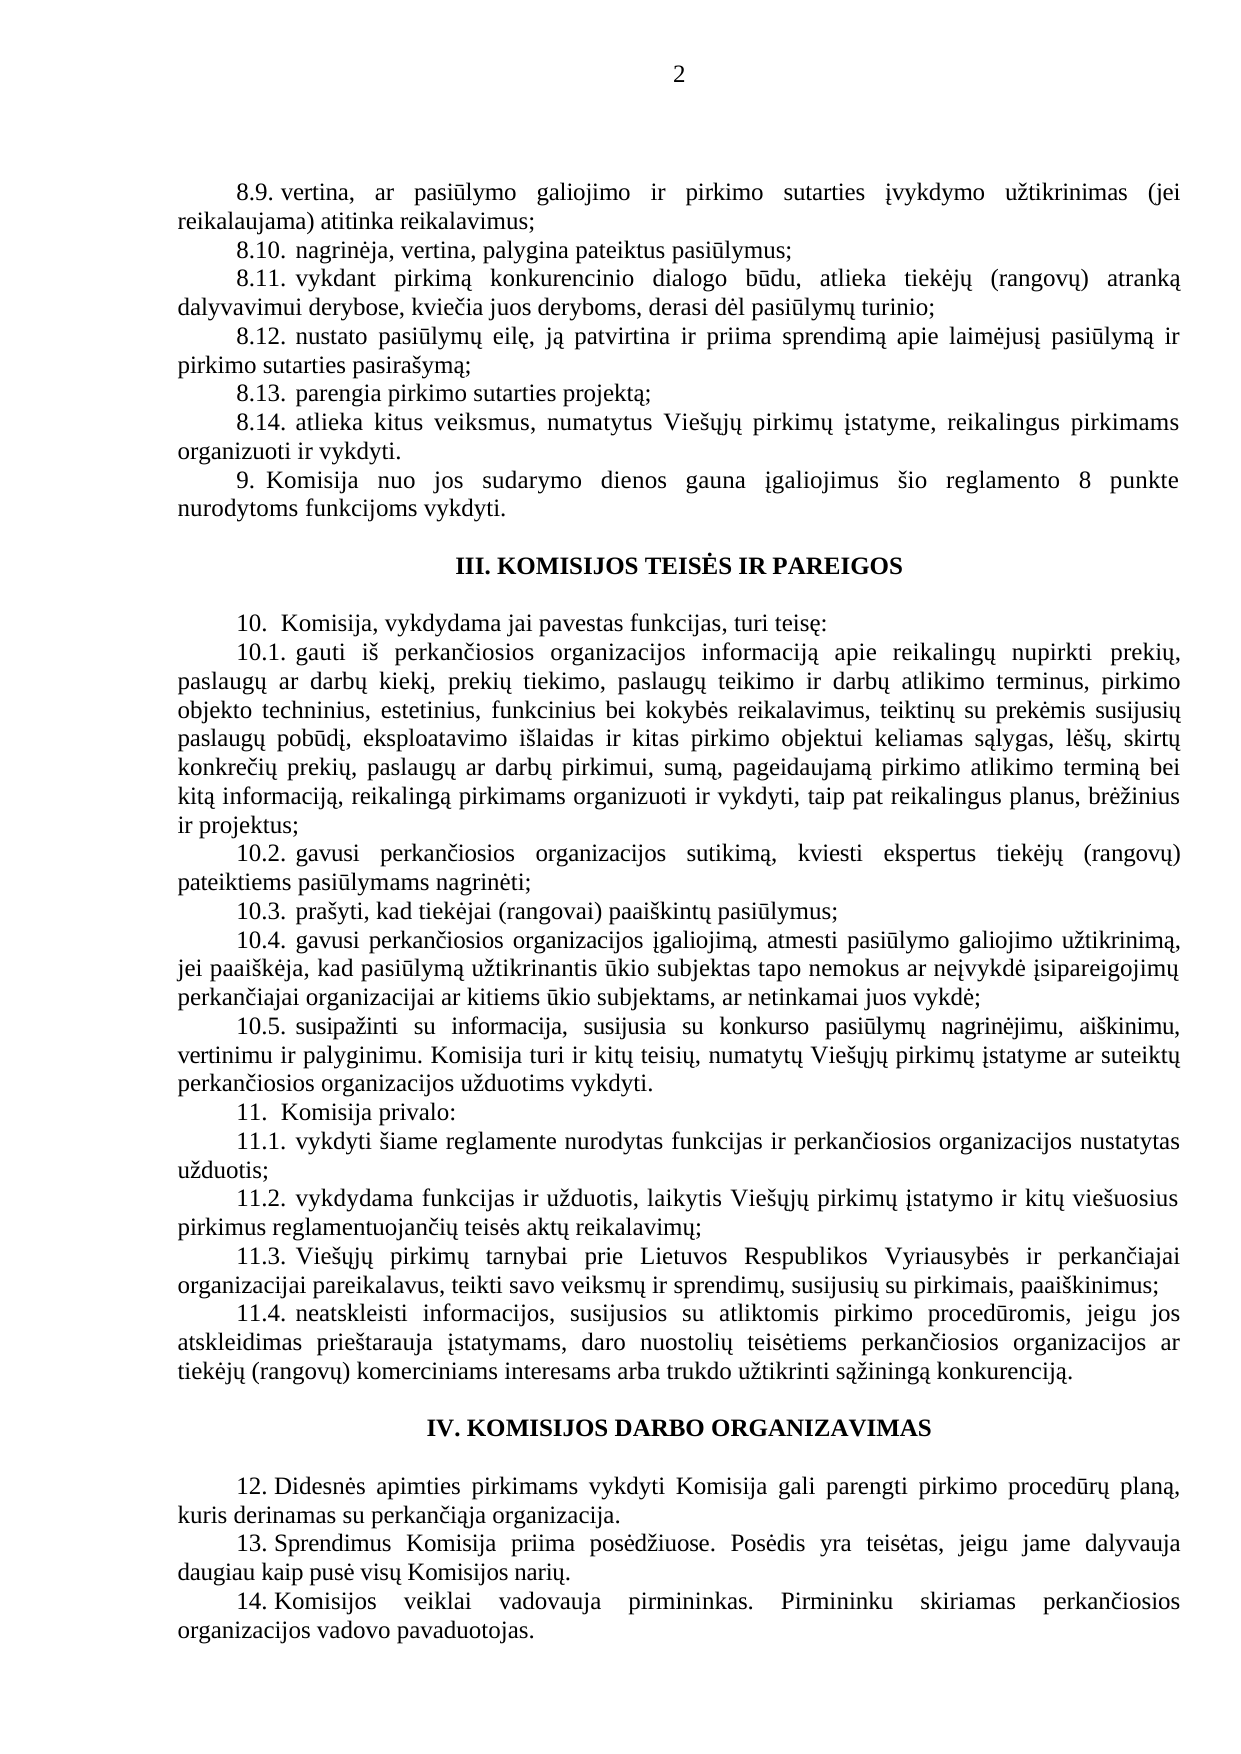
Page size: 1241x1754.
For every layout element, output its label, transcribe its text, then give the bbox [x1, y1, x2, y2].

text III. KOMISIJOS TEISĖS IR PAREIGOS [177, 551, 1181, 580]
text 10.5. susipažinti su informacija, susijusia su konkurso pasiūlymų nagrinėjimu, aiškinimu, vertinimu ir palyginimu. Komisija turi ir kitų teisių, numatytų Viešųjų pirkimų įstatyme ar suteiktų perkančiosios organizacijos užduotims vykdyti. [177, 1011, 1181, 1097]
text IV. KOMISIJOS DARBO ORGANIZAVIMAS [177, 1413, 1181, 1442]
text 8.14. atlieka kitus veiksmus, numatytus Viešųjų pirkimų įstatyme, reikalingus pirkimams organizuoti ir vykdyti. [177, 407, 1181, 465]
text 8.13. parengia pirkimo sutarties projektą; [177, 378, 1181, 407]
text 10.4. gavusi perkančiosios organizacijos įgaliojimą, atmesti pasiūlymo galiojimo užtikrinimą, jei paaiškėja, kad pasiūlymą užtikrinantis ūkio subjektas tapo nemokus ar neįvykdė įsipareigojimų perkančiajai organizacijai ar kitiems ūkio subjektams, ar netinkamai juos vykdė; [177, 925, 1181, 1011]
text 9. Komisija nuo jos sudarymo dienos gauna įgaliojimus šio reglamento 8 punkte nurodytoms funkcijoms vykdyti. [177, 465, 1181, 522]
text 10.2. gavusi perkančiosios organizacijos sutikimą, kviesti ekspertus tiekėjų (rangovų) pateiktiems pasiūlymams nagrinėti; [177, 838, 1181, 896]
text 8.11. vykdant pirkimą konkurencinio dialogo būdu, atlieka tiekėjų (rangovų) atranką dalyvavimui derybose, kviečia juos deryboms, derasi dėl pasiūlymų turinio; [177, 263, 1181, 321]
text 8.10. nagrinėja, vertina, palygina pateiktus pasiūlymus; [177, 235, 1181, 263]
text 11.2. vykdydama funkcijas ir užduotis, laikytis Viešųjų pirkimų įstatymo ir kitų viešuosius pirkimus reglamentuojančių teisės aktų reikalavimų; [177, 1183, 1181, 1241]
text 13. Sprendimus Komisija priima posėdžiuose. Posėdis yra teisėtas, jeigu jame dalyvauja daugiau kaip pusė visų Komisijos narių. [177, 1528, 1181, 1586]
text 11.3. Viešųjų pirkimų tarnybai prie Lietuvos Respublikos Vyriausybės ir perkančiajai organizacijai pareikalavus, teikti savo veiksmų ir sprendimų, susijusių su pirkimais, paaiškinimus; [177, 1241, 1181, 1298]
text 12. Didesnės apimties pirkimams vykdyti Komisija gali parengti pirkimo procedūrų planą, kuris derinamas su perkančiąja organizacija. [177, 1471, 1181, 1528]
text 11. Komisija privalo: [177, 1097, 1181, 1126]
text 10.1. gauti iš perkančiosios organizacijos informaciją apie reikalingų nupirkti prekių, paslaugų ar darbų kiekį, prekių tiekimo, paslaugų teikimo ir darbų atlikimo terminus, pirkimo objekto techninius, estetinius, funkcinius bei kokybės reikalavimus, teiktinų su prekėmis susijusių paslaugų pobūdį, eksploatavimo išlaidas ir kitas pirkimo objektui keliamas sąlygas, lėšų, skirtų konkrečių prekių, paslaugų ar darbų pirkimui, sumą, pageidaujamą pirkimo atlikimo terminą bei kitą informaciją, reikalingą pirkimams organizuoti ir vykdyti, taip pat reikalingus planus, brėžinius ir projektus; [177, 637, 1181, 838]
text 10. Komisija, vykdydama jai pavestas funkcijas, turi teisę: [177, 608, 1181, 637]
text 10.3. prašyti, kad tiekėjai (rangovai) paaiškintų pasiūlymus; [177, 896, 1181, 925]
text 8.12. nustato pasiūlymų eilę, ją patvirtina ir priima sprendimą apie laimėjusį pasiūlymą ir pirkimo sutarties pasirašymą; [177, 321, 1181, 378]
text 14. Komisijos veiklai vadovauja pirmininkas. Pirmininku skiriamas perkančiosios organizacijos vadovo pavaduotojas. [177, 1586, 1181, 1643]
text 11.4. neatskleisti informacijos, susijusios su atliktomis pirkimo procedūromis, jeigu jos atskleidimas prieštarauja įstatymams, daro nuostolių teisėtiems perkančiosios organizacijos ar tiekėjų (rangovų) komerciniams interesams arba trukdo užtikrinti sąžiningą konkurenciją. [177, 1298, 1181, 1385]
text 8.9. vertina, ar pasiūlymo galiojimo ir pirkimo sutarties įvykdymo užtikrinimas (jei reikalaujama) atitinka reikalavimus; [177, 177, 1181, 235]
text 11.1. vykdyti šiame reglamente nurodytas funkcijas ir perkančiosios organizacijos nustatytas užduotis; [177, 1126, 1181, 1183]
